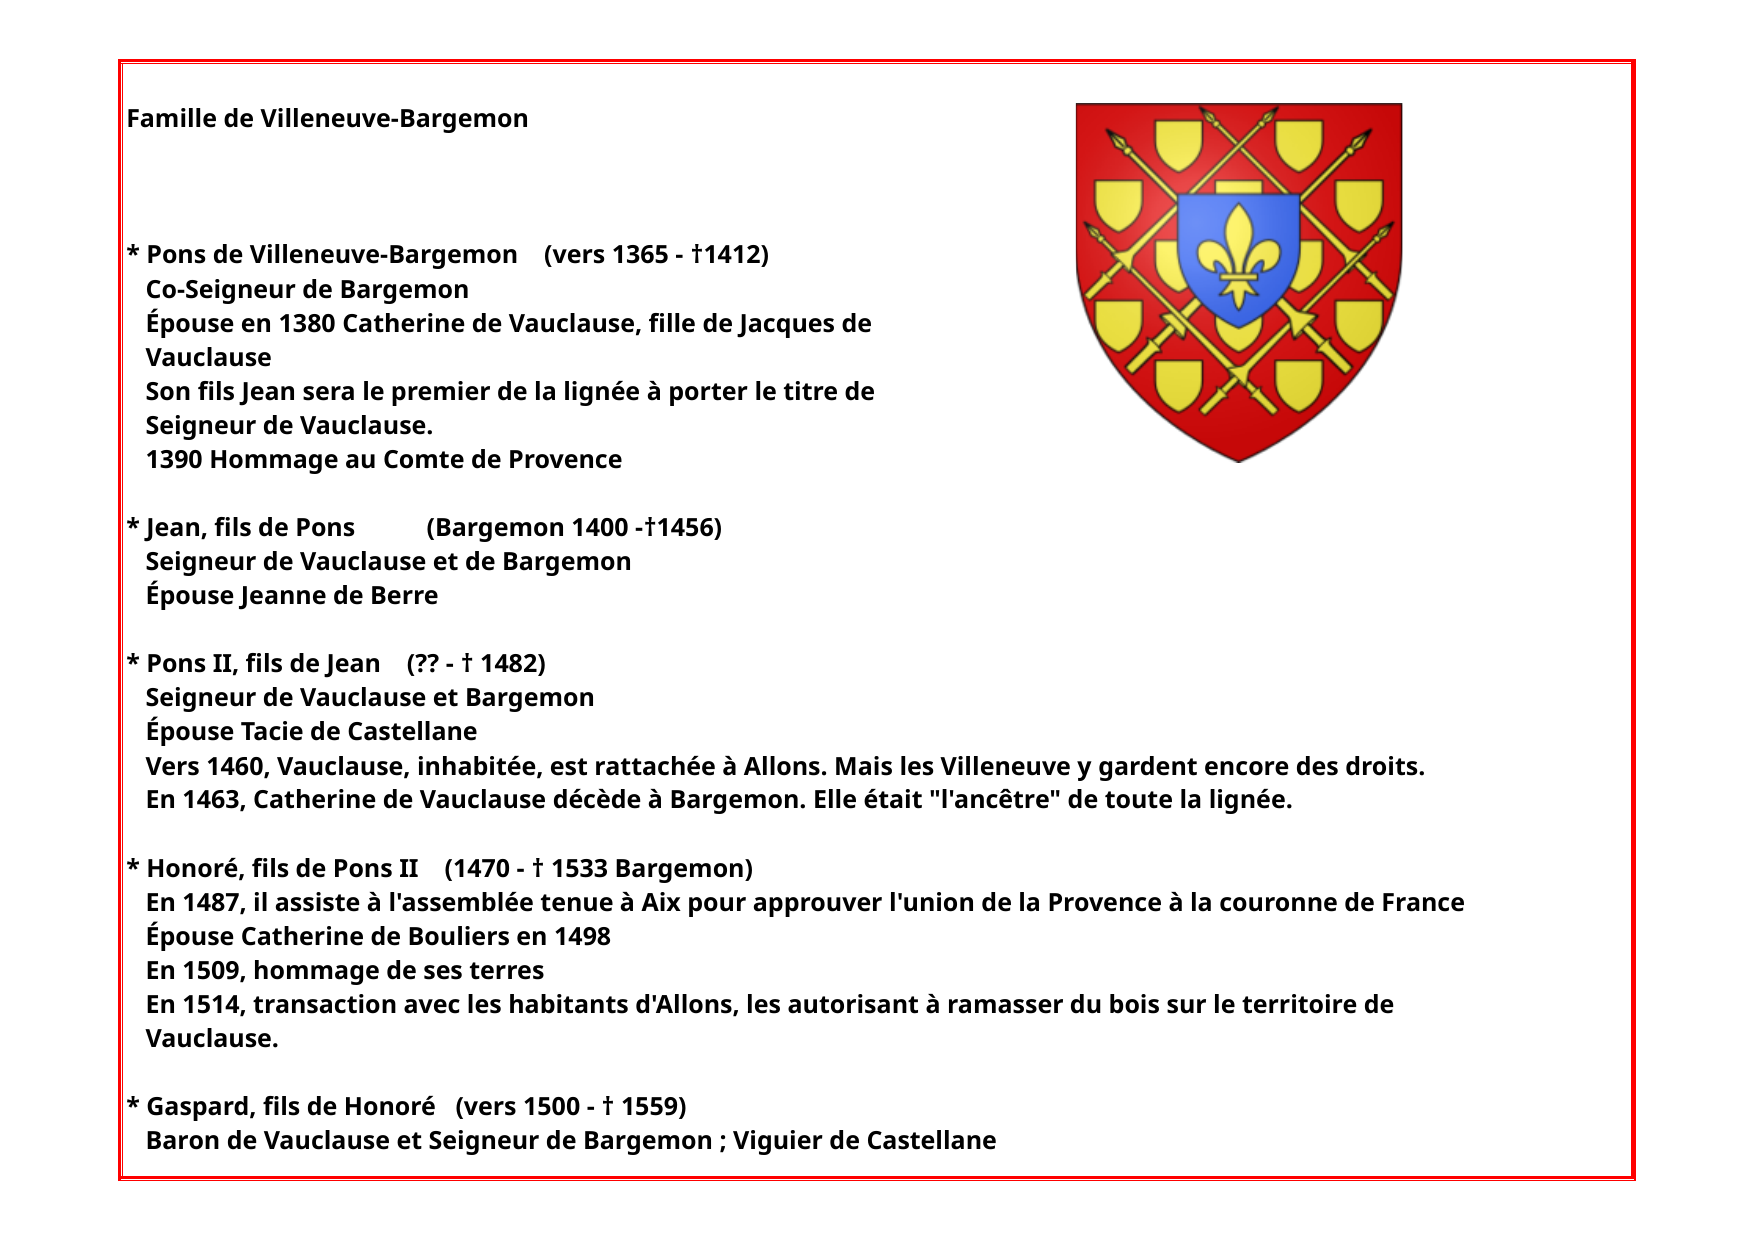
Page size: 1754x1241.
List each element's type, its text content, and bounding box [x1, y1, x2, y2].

text En 1487, il assiste à l'assemblée tenue à Aix pour approuver l'union de la Provence à la couronne de France [126, 884, 1628, 918]
text * Gaspard, fils de Honoré (vers 1500 - † 1559) [126, 1089, 1628, 1123]
text Épouse Tacie de Castellane [126, 714, 1628, 748]
text * Honoré, fils de Pons II (1470 - † 1533 Bargemon) [126, 850, 1628, 884]
text Co-Seigneur de Bargemon [126, 271, 1075, 305]
text [1403, 305, 1628, 339]
text Vers 1460, Vauclause, inhabitée, est rattachée à Allons. Mais les Villeneuve y gardent encore des droits. [126, 748, 1628, 782]
text Seigneur de Vauclause. [126, 407, 1075, 442]
text Vauclause [126, 339, 1075, 373]
text Épouse en 1380 Catherine de Vauclause, fille de Jacques de [126, 305, 1075, 339]
text Baron de Vauclause et Seigneur de Bargemon ; Viguier de Castellane [126, 1123, 1628, 1157]
text [1403, 271, 1628, 305]
text * Pons de Villeneuve-Bargemon (vers 1365 - †1412) [126, 237, 1075, 271]
text Son fils Jean sera le premier de la lignée à porter le titre de [126, 373, 1075, 407]
text En 1514, transaction avec les habitants d'Allons, les autorisant à ramasser du bois sur le territoire de [126, 987, 1628, 1021]
text [1403, 339, 1628, 373]
text * Jean, fils de Pons (Bargemon 1400 -†1456) [126, 510, 1628, 544]
text [1403, 373, 1628, 407]
text En 1463, Catherine de Vauclause décède à Bargemon. Elle était "l'ancêtre" de toute la lignée. [126, 782, 1628, 816]
text Seigneur de Vauclause et de Bargemon [126, 544, 1628, 578]
text * Pons II, fils de Jean (?? - † 1482) [126, 646, 1628, 680]
text Seigneur de Vauclause et Bargemon [126, 680, 1628, 714]
text En 1509, hommage de ses terres [126, 952, 1628, 987]
text Seigneur de Vauclause, de Bargemon, Seigneur de Vauclause, de Bargemon, de Figannieres de Lorgues Figannieres de Lorgues [126, 612, 1628, 646]
text Épouse Jeanne de Berre [126, 578, 1628, 612]
picture [1075, 103, 1403, 463]
text Famille de Villeneuve-Bargemon [126, 101, 1628, 135]
text [1403, 237, 1628, 271]
text 1390 Hommage au Comte de Provence [126, 442, 1628, 476]
text [1403, 407, 1628, 442]
text Vauclause. [126, 1021, 1628, 1055]
text Épouse Catherine de Bouliers en 1498 [126, 918, 1628, 952]
